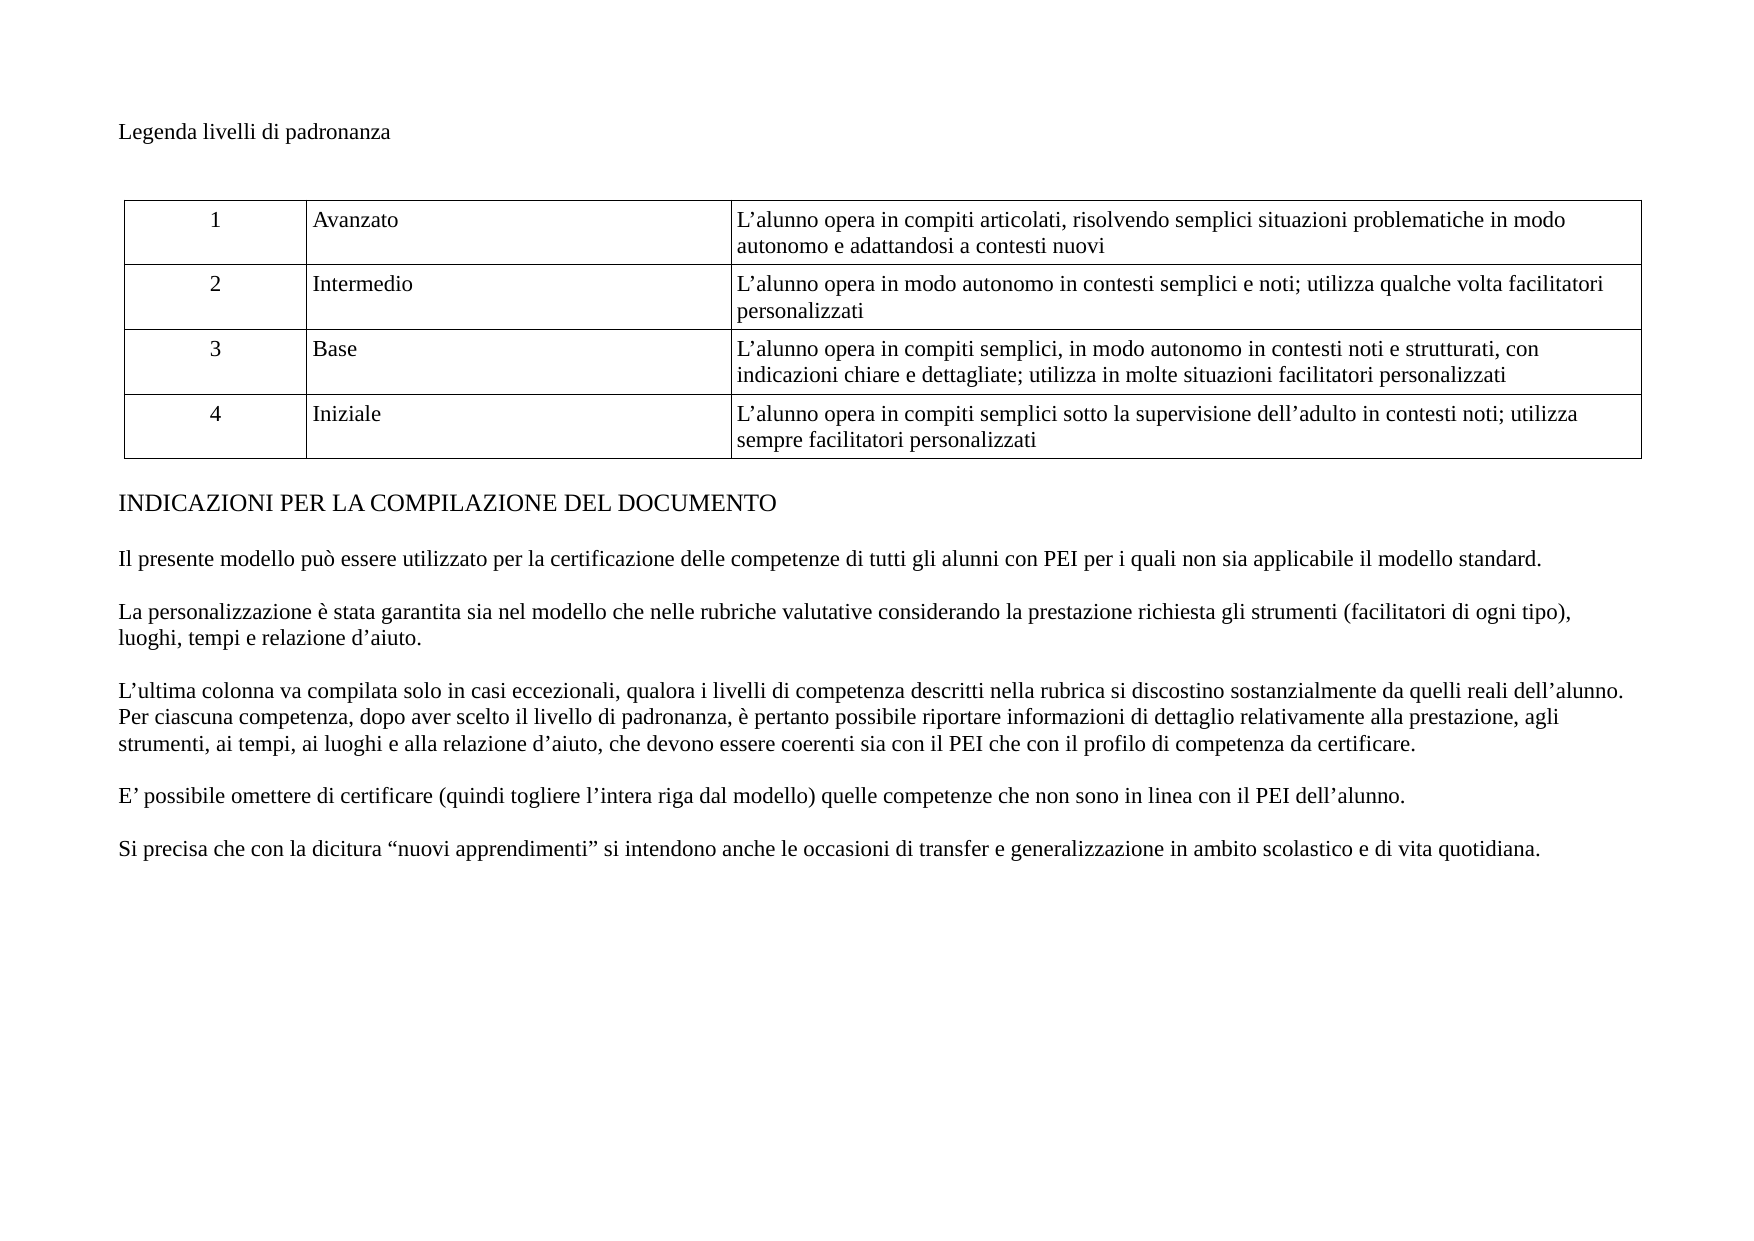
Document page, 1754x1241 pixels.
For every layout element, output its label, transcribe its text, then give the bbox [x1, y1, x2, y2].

text Si precisa che con la dicitura “nuovi apprendimenti” si intendono anche le occasioni di transfer e generalizzazione in ambito scolastico e di vita quotidiana. [118, 835, 1636, 861]
table_header L’alunno opera in compiti articolati, risolvendo semplici situazioni problematiche in modo autonomo e adattandosi a contesti nuovi [732, 201, 1641, 264]
table_cell Intermedio [307, 265, 731, 329]
table_header Avanzato [307, 201, 731, 264]
table_cell L’alunno opera in compiti semplici, in modo autonomo in contesti noti e strutturati, con indicazioni chiare e dettagliate; utilizza in molte situazioni facilitatori personalizzati [732, 330, 1641, 394]
table_cell 2 [125, 265, 306, 329]
table_cell Base [307, 330, 731, 394]
text Per ciascuna competenza, dopo aver scelto il livello di padronanza, è pertanto possibile riportare informazioni di dettaglio relativamente alla prestazione, agli strumenti, ai tempi, ai luoghi e alla relazione d’aiuto, che devono essere coerenti sia con il PEI che con il profilo di competenza da certificare. [118, 703, 1636, 756]
table_header 1 [125, 201, 306, 264]
table_cell Iniziale [307, 395, 731, 458]
text L’ultima colonna va compilata solo in casi eccezionali, qualora i livelli di competenza descritti nella rubrica si discostino sostanzialmente da quelli reali dell’alunno. [118, 677, 1636, 703]
table_cell L’alunno opera in compiti semplici sotto la supervisione dell’adulto in contesti noti; utilizza sempre facilitatori personalizzati [732, 395, 1641, 458]
table_cell L’alunno opera in modo autonomo in contesti semplici e noti; utilizza qualche volta facilitatori personalizzati [732, 265, 1641, 329]
text E’ possibile omettere di certificare (quindi togliere l’intera riga dal modello) quelle competenze che non sono in linea con il PEI dell’alunno. [118, 782, 1636, 809]
text Legenda livelli di padronanza [118, 118, 1636, 144]
text La personalizzazione è stata garantita sia nel modello che nelle rubriche valutative considerando la prestazione richiesta gli strumenti (facilitatori di ogni tipo), luoghi, tempi e relazione d’aiuto. [118, 598, 1636, 651]
table_cell 4 [125, 395, 306, 458]
text Il presente modello può essere utilizzato per la certificazione delle competenze di tutti gli alunni con PEI per i quali non sia applicabile il modello standard. [118, 545, 1636, 571]
text INDICAZIONI PER LA COMPILAZIONE DEL DOCUMENTO [118, 488, 1636, 516]
table_cell 3 [125, 330, 306, 394]
